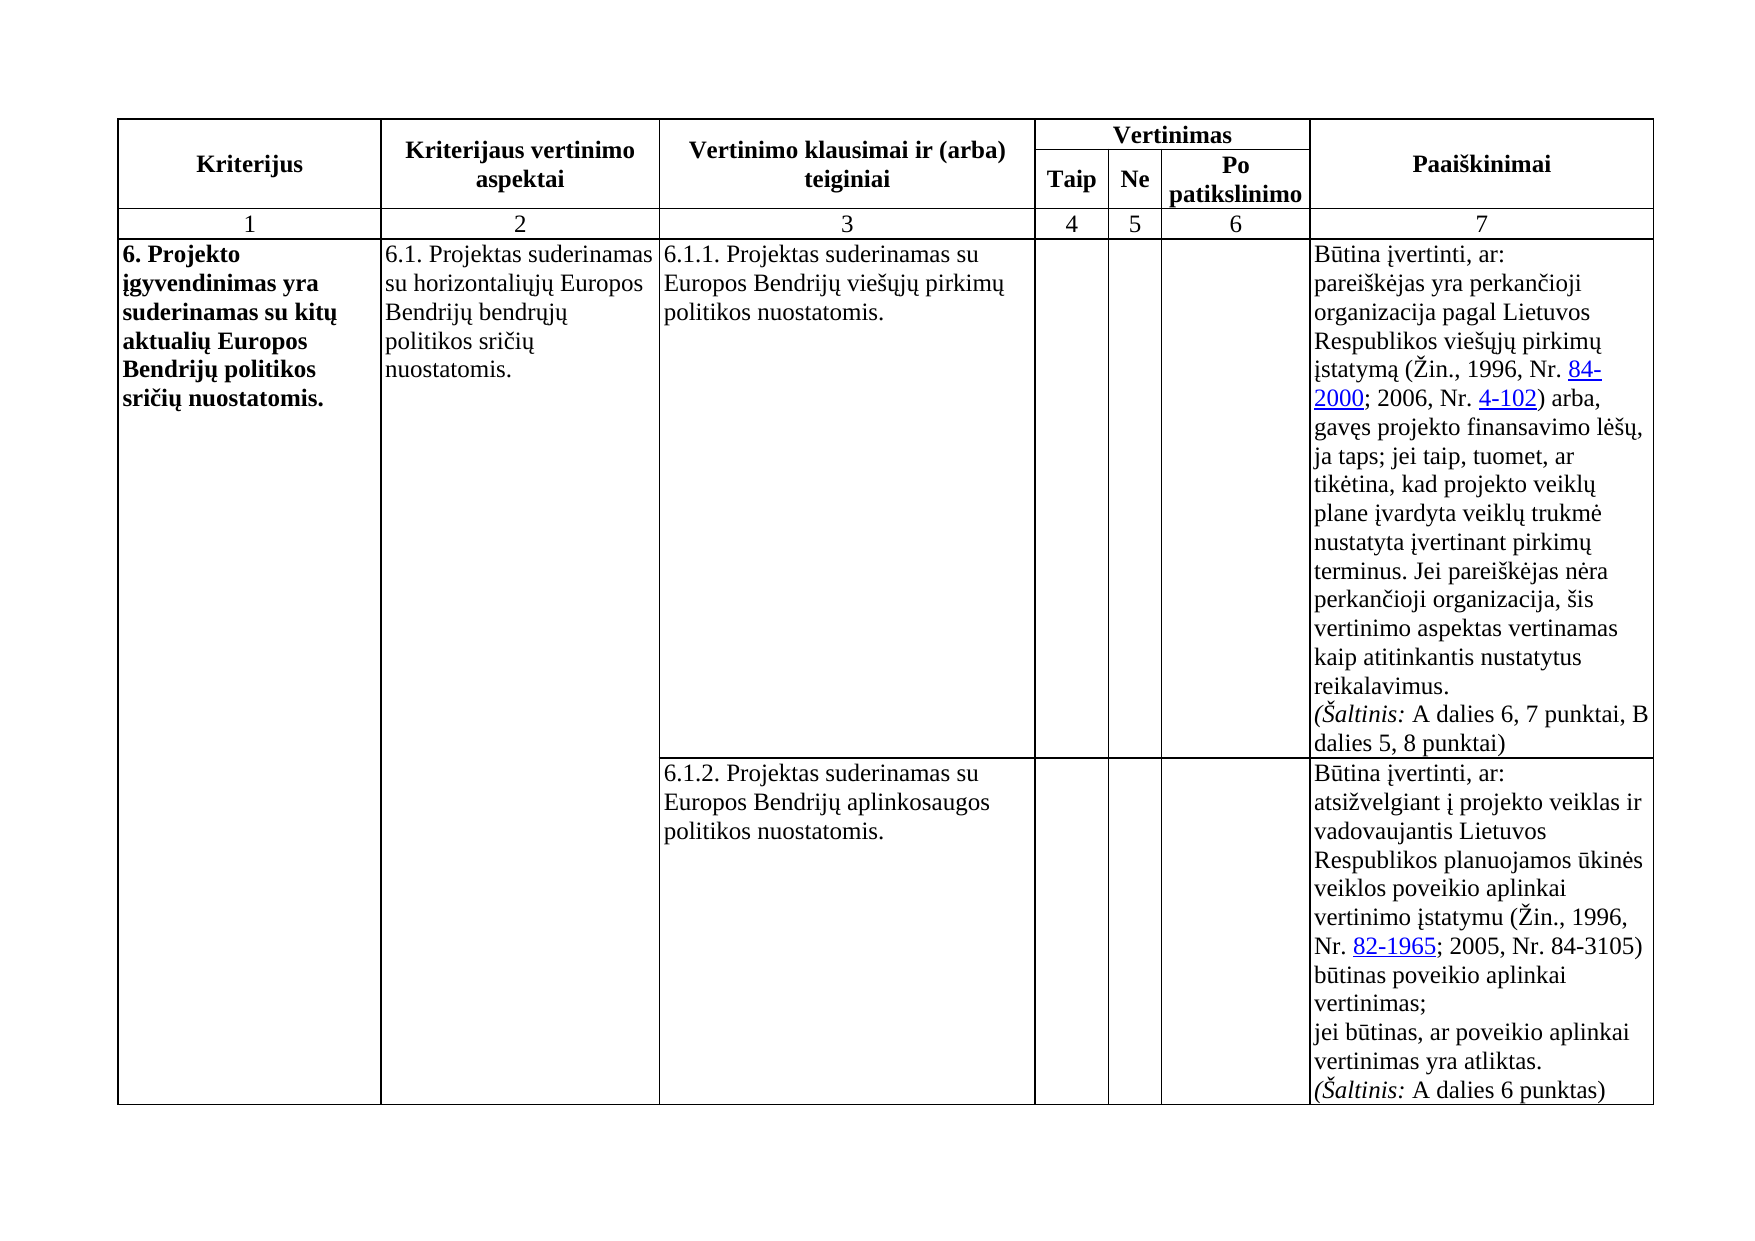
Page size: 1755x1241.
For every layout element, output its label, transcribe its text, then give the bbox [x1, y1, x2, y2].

table_cell 1 [119, 209, 380, 238]
table_header Kriterijus [119, 120, 380, 208]
table_cell Taip [1036, 150, 1108, 208]
table_cell [1109, 759, 1161, 1103]
table_cell Ne [1109, 150, 1161, 208]
table_cell 5 [1109, 209, 1161, 238]
table_cell Po patikslinimo [1162, 150, 1309, 208]
table_cell Būtina įvertinti, ar: pareiškėjas yra perkančioji organizacija pagal Lietuvos Respublikos viešųjų pirkimų įstatymą (Žin., 1996, Nr. 84-2000; 2006, Nr. 4-102) arba, gavęs projekto finansavimo lėšų, ja taps; jei taip, tuomet, ar tikėtina, kad projekto veiklų plane įvardyta veiklų trukmė nustatyta įvertinant pirkimų terminus. Jei pareiškėjas nėra perkančioji organizacija, šis vertinimo aspektas vertinamas kaip atitinkantis nustatytus reikalavimus. (Šaltinis: A dalies 6, 7 punktai, B dalies 5, 8 punktai) [1311, 240, 1653, 757]
table_header Vertinimo klausimai ir (arba) teiginiai [660, 120, 1034, 208]
table_cell 6 [1162, 209, 1309, 238]
table_cell 2 [382, 209, 659, 238]
table_cell 4 [1036, 209, 1108, 238]
table_cell 6. Projekto įgyvendinimas yra suderinamas su kitų aktualių Europos Bendrijų politikos sričių nuostatomis. [119, 240, 380, 1103]
table_cell 3 [660, 209, 1034, 238]
table_cell 6.1. Projektas suderinamas su horizontaliųjų Europos Bendrijų bendrųjų politikos sričių nuostatomis. [382, 240, 659, 1103]
table_cell [1109, 240, 1161, 757]
table_cell Būtina įvertinti, ar: atsižvelgiant į projekto veiklas ir vadovaujantis Lietuvos Respublikos planuojamos ūkinės veiklos poveikio aplinkai vertinimo įstatymu (Žin., 1996, Nr. 82-1965; 2005, Nr. 84-3105) būtinas poveikio aplinkai vertinimas; jei būtinas, ar poveikio aplinkai vertinimas yra atliktas. (Šaltinis: A dalies 6 punktas) [1311, 759, 1653, 1103]
table_header Vertinimas [1036, 120, 1309, 148]
table_cell [1162, 240, 1309, 757]
table_cell [1036, 240, 1108, 757]
table_cell 6.1.1. Projektas suderinamas su Europos Bendrijų viešųjų pirkimų politikos nuostatomis. [660, 240, 1034, 757]
table_cell 6.1.2. Projektas suderinamas su Europos Bendrijų aplinkosaugos politikos nuostatomis. [660, 759, 1034, 1103]
table_header Kriterijaus vertinimo aspektai [382, 120, 659, 208]
table_cell 7 [1311, 209, 1653, 238]
table_cell [1162, 759, 1309, 1103]
table_cell [1036, 759, 1108, 1103]
table_header Paaiškinimai [1311, 120, 1653, 208]
